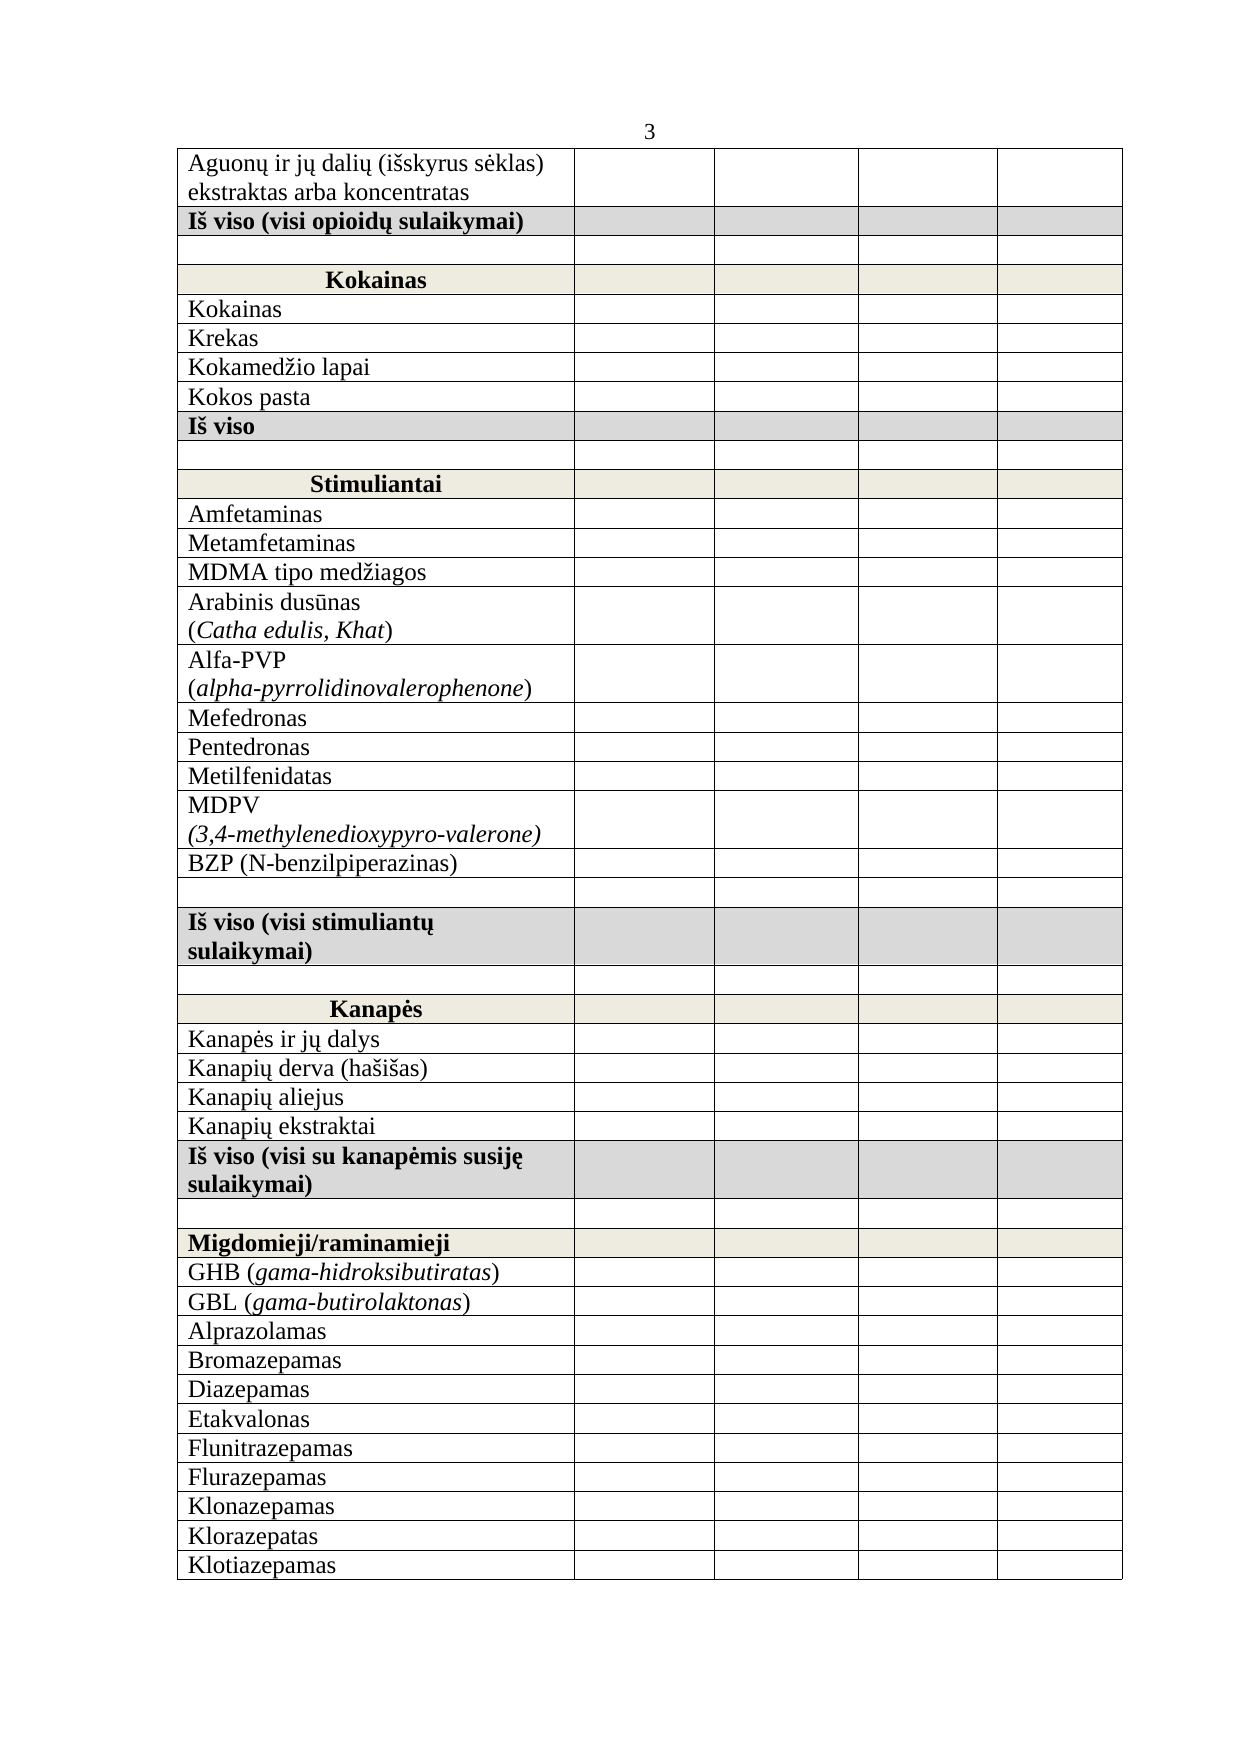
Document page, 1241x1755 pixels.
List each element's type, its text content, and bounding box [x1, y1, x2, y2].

table_cell Bromazepamas [178, 1346, 574, 1374]
table_cell GHB (gama-hidroksibutiratas) [178, 1258, 574, 1286]
table_cell [859, 1083, 997, 1111]
table_cell [859, 382, 997, 411]
table_cell Kanapės [178, 995, 574, 1023]
table_cell [859, 470, 997, 498]
table_cell [715, 1492, 858, 1520]
table_cell Pentedronas [178, 733, 574, 761]
table_cell Kanapių ekstraktai [178, 1112, 574, 1140]
table_cell [998, 1463, 1122, 1491]
table_cell [859, 324, 997, 352]
table_cell [859, 1551, 997, 1579]
table_cell [575, 470, 714, 498]
table_cell [859, 1024, 997, 1052]
table_cell [715, 382, 858, 411]
table_cell [859, 499, 997, 528]
table_cell Kanapių derva (hašišas) [178, 1054, 574, 1082]
table_cell [575, 236, 714, 264]
table_cell Kokainas [178, 295, 574, 323]
table_cell [998, 1112, 1122, 1140]
table_cell [859, 1434, 997, 1462]
table_cell [998, 587, 1122, 644]
table_cell [575, 558, 714, 586]
table_cell [859, 207, 997, 235]
table_cell Iš viso (visi opioidų sulaikymai) [178, 207, 574, 235]
table_cell [859, 1112, 997, 1140]
table_cell [998, 236, 1122, 264]
table_cell [575, 645, 714, 702]
table_cell [575, 587, 714, 644]
table_cell [998, 849, 1122, 877]
table_cell [575, 1112, 714, 1140]
table_cell [859, 295, 997, 323]
table_cell [715, 1258, 858, 1286]
table_cell [998, 149, 1122, 206]
table_cell [998, 529, 1122, 557]
table_cell [575, 265, 714, 293]
table_cell [715, 587, 858, 644]
table_cell [998, 1287, 1122, 1315]
table_cell [715, 1316, 858, 1344]
table_cell [575, 353, 714, 381]
table_cell [715, 1375, 858, 1403]
table_cell [998, 995, 1122, 1023]
table_cell [575, 1141, 714, 1198]
table_cell [575, 149, 714, 206]
table_cell Alprazolamas [178, 1316, 574, 1344]
table_cell Etakvalonas [178, 1404, 574, 1432]
table_cell [715, 878, 858, 907]
table_cell [575, 207, 714, 235]
table_cell [998, 1346, 1122, 1374]
table_cell [715, 1229, 858, 1257]
table_cell Diazepamas [178, 1375, 574, 1403]
table_cell [715, 1024, 858, 1052]
table_cell [715, 1199, 858, 1227]
table_cell [715, 703, 858, 731]
table_cell Stimuliantai [178, 470, 574, 498]
table_cell Klorazepatas [178, 1521, 574, 1549]
table_cell [715, 1112, 858, 1140]
table_cell [859, 908, 997, 964]
table_cell [859, 149, 997, 206]
table_cell [859, 966, 997, 994]
table_cell Klotiazepamas [178, 1551, 574, 1579]
table_cell [715, 1551, 858, 1579]
table_cell [859, 1375, 997, 1403]
table_cell [715, 207, 858, 235]
table_cell [859, 1346, 997, 1374]
table_cell Klonazepamas [178, 1492, 574, 1520]
table_cell [715, 645, 858, 702]
table_cell [998, 1141, 1122, 1198]
table_cell [998, 1054, 1122, 1082]
table_cell [575, 441, 714, 469]
table_cell [998, 412, 1122, 440]
table_cell Aguonų ir jų dalių (išskyrus sėklas) ekstraktas arba koncentratas [178, 149, 574, 206]
table_cell [998, 878, 1122, 907]
table_cell GBL (gama-butirolaktonas) [178, 1287, 574, 1315]
table_cell [715, 791, 858, 848]
table_cell [859, 441, 997, 469]
table_cell [575, 529, 714, 557]
table_cell [575, 908, 714, 964]
table_cell [998, 703, 1122, 731]
table_cell [575, 878, 714, 907]
table_cell [715, 353, 858, 381]
table_cell [998, 1551, 1122, 1579]
table_cell [715, 441, 858, 469]
table_cell [575, 1404, 714, 1432]
table_cell [575, 1199, 714, 1227]
table_cell [575, 324, 714, 352]
table_cell [575, 1521, 714, 1549]
table_cell [575, 703, 714, 731]
table_cell [575, 1463, 714, 1491]
table_cell Iš viso [178, 412, 574, 440]
table_cell Migdomieji/raminamieji [178, 1229, 574, 1257]
table_cell [715, 908, 858, 964]
table_cell [998, 265, 1122, 293]
table_cell [859, 236, 997, 264]
table_cell [859, 265, 997, 293]
table_cell [859, 849, 997, 877]
table_cell [859, 1258, 997, 1286]
table_cell Metilfenidatas [178, 762, 574, 790]
table_cell [715, 324, 858, 352]
table_cell [575, 1024, 714, 1052]
table_cell [575, 1054, 714, 1082]
table_cell [859, 529, 997, 557]
table_cell [859, 1054, 997, 1082]
table_cell [998, 441, 1122, 469]
table_cell [715, 149, 858, 206]
table_cell [998, 1375, 1122, 1403]
table_cell [859, 1141, 997, 1198]
table_cell [715, 236, 858, 264]
table_cell [998, 353, 1122, 381]
table_cell [859, 1229, 997, 1257]
table_cell [998, 1434, 1122, 1462]
table_cell Metamfetaminas [178, 529, 574, 557]
table_cell [859, 1199, 997, 1227]
table_cell [715, 412, 858, 440]
table_cell [998, 1316, 1122, 1344]
table_cell Krekas [178, 324, 574, 352]
table_cell Iš viso (visi su kanapėmis susiję sulaikymai) [178, 1141, 574, 1198]
table_cell [998, 1258, 1122, 1286]
table_cell Iš viso (visi stimuliantų sulaikymai) [178, 908, 574, 964]
table_cell [575, 1229, 714, 1257]
table_cell Flurazepamas [178, 1463, 574, 1491]
table_cell [715, 295, 858, 323]
table_cell [715, 558, 858, 586]
table_cell [998, 382, 1122, 411]
table_cell [575, 412, 714, 440]
table_cell [859, 1316, 997, 1344]
table_cell [715, 1434, 858, 1462]
table_cell [178, 1199, 574, 1227]
table_cell [859, 995, 997, 1023]
table_cell Kokos pasta [178, 382, 574, 411]
table_cell [575, 1346, 714, 1374]
table_cell [859, 1287, 997, 1315]
table_cell [575, 1258, 714, 1286]
table_cell [998, 1083, 1122, 1111]
table_cell [998, 295, 1122, 323]
table_cell [859, 587, 997, 644]
table_cell [859, 1463, 997, 1491]
table_cell [575, 295, 714, 323]
table_cell [575, 995, 714, 1023]
table_cell MDPV (3,4-methylenedioxypyro-valerone) [178, 791, 574, 848]
table_cell [859, 558, 997, 586]
table_cell [998, 324, 1122, 352]
table_cell [715, 1083, 858, 1111]
table_cell [859, 1404, 997, 1432]
table_cell [859, 1521, 997, 1549]
table_cell [715, 1054, 858, 1082]
table_cell [575, 1551, 714, 1579]
table_cell [998, 1229, 1122, 1257]
table_cell [575, 1434, 714, 1462]
table_cell [998, 1199, 1122, 1227]
table_cell [715, 529, 858, 557]
table_cell Kokainas [178, 265, 574, 293]
table_cell [859, 791, 997, 848]
table_cell Kanapių aliejus [178, 1083, 574, 1111]
table_cell [859, 412, 997, 440]
table_cell [575, 1083, 714, 1111]
table_cell [859, 733, 997, 761]
table_cell [575, 382, 714, 411]
table_cell [859, 703, 997, 731]
table_cell Arabinis dusūnas (Catha edulis, Khat) [178, 587, 574, 644]
table_cell [715, 733, 858, 761]
table_cell [575, 791, 714, 848]
table_cell [715, 265, 858, 293]
table_cell Amfetaminas [178, 499, 574, 528]
table_cell [998, 499, 1122, 528]
table_cell [998, 791, 1122, 848]
table_cell MDMA tipo medžiagos [178, 558, 574, 586]
table_cell [715, 966, 858, 994]
table_cell [715, 762, 858, 790]
table_cell [575, 966, 714, 994]
table_cell [715, 849, 858, 877]
table_cell [715, 1141, 858, 1198]
table_cell [859, 762, 997, 790]
table_cell [575, 1287, 714, 1315]
table_cell [178, 878, 574, 907]
table_cell [575, 1492, 714, 1520]
table_cell [998, 207, 1122, 235]
table_cell [715, 995, 858, 1023]
table_cell BZP (N-benzilpiperazinas) [178, 849, 574, 877]
table_cell [715, 1521, 858, 1549]
table_cell Kanapės ir jų dalys [178, 1024, 574, 1052]
table_cell [998, 733, 1122, 761]
table_cell [715, 1404, 858, 1432]
table_cell [859, 353, 997, 381]
table_cell [715, 1346, 858, 1374]
table_cell [998, 1404, 1122, 1432]
table_cell Mefedronas [178, 703, 574, 731]
table_cell [998, 558, 1122, 586]
table_cell [998, 1024, 1122, 1052]
table_cell [575, 733, 714, 761]
table_cell [859, 878, 997, 907]
table_cell [715, 1463, 858, 1491]
table_cell [998, 762, 1122, 790]
table_cell [998, 1521, 1122, 1549]
table_cell [575, 762, 714, 790]
table_cell [715, 470, 858, 498]
table_cell Alfa-PVP (alpha-pyrrolidinovalerophenone) [178, 645, 574, 702]
table_cell [998, 908, 1122, 964]
table_cell [178, 966, 574, 994]
table_cell [575, 849, 714, 877]
table_cell [178, 236, 574, 264]
table_cell [998, 470, 1122, 498]
table_cell [715, 1287, 858, 1315]
table_cell [178, 441, 574, 469]
table_cell [575, 499, 714, 528]
table_cell [575, 1375, 714, 1403]
table_cell [998, 1492, 1122, 1520]
table_cell Kokamedžio lapai [178, 353, 574, 381]
table_cell [859, 1492, 997, 1520]
table_cell [575, 1316, 714, 1344]
table_cell [715, 499, 858, 528]
table_cell [859, 645, 997, 702]
table_cell [998, 966, 1122, 994]
table_cell [998, 645, 1122, 702]
table_cell Flunitrazepamas [178, 1434, 574, 1462]
